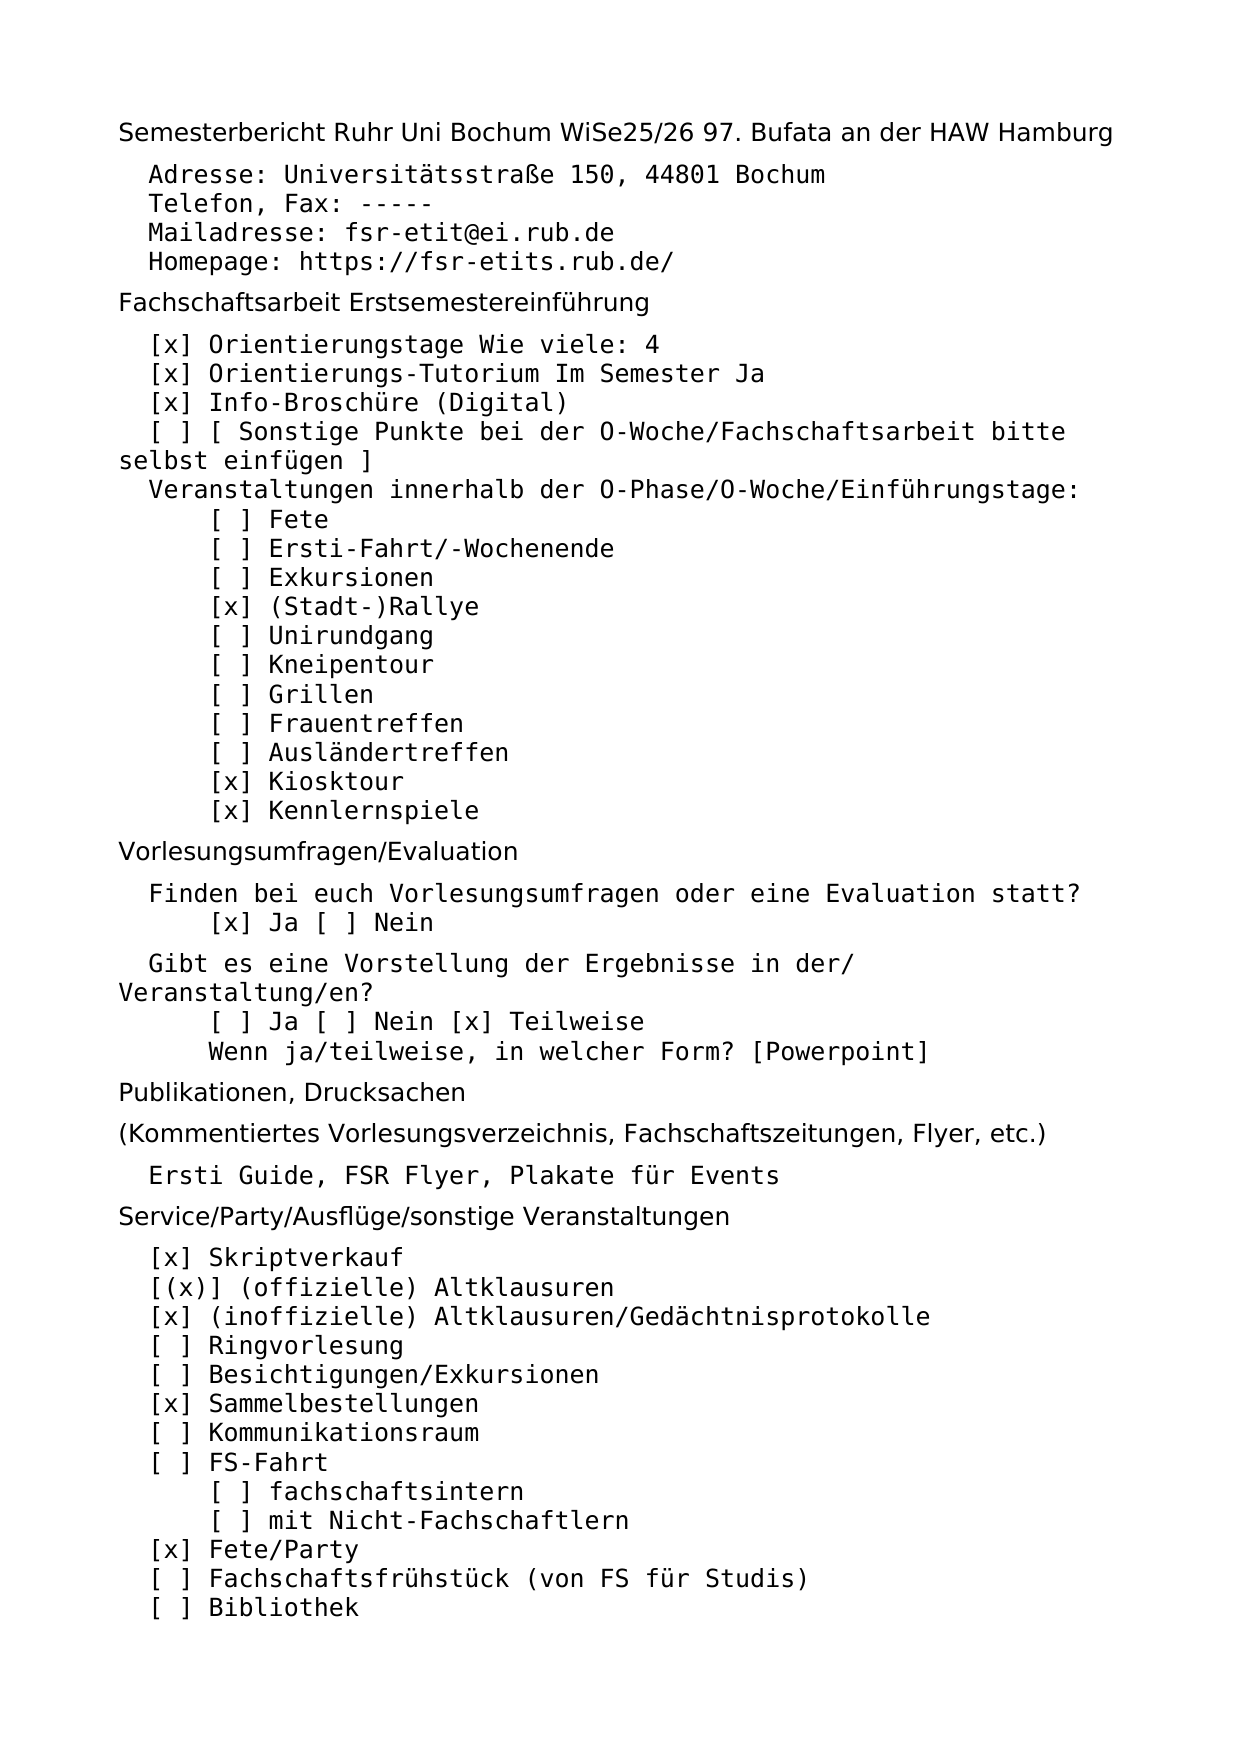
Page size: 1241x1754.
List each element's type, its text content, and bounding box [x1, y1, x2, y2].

text Semesterbericht Ruhr Uni Bochum WiSe25/26 97. Bufata an der HAW Hamburg [118, 118, 1122, 147]
text Fachschaftsarbeit Erstsemestereinführung [118, 288, 1122, 317]
text [x] Skriptverkauf [(x)] (offizielle) Altklausuren [x] (inoffizielle) Altklausuren/Gedächtnisprotokolle [ ] Ringvorlesung [ ] Besichtigungen/Exkursionen [x] Sammelbestellungen [ ] Kommunikationsraum [ ] FS-Fahrt [ ] fachschaftsintern [ ] mit Nicht-Fachschaftlern [x] Fete/Party [ ] Fachschaftsfrühstück (von FS für Studis) [ ] Bibliothek [118, 1244, 1122, 1623]
text Gibt es eine Vorstellung der Ergebnisse in der/ Veranstaltung/en? [ ] Ja [ ] Nein [x] Teilweise Wenn ja/teilweise, in welcher Form? [Powerpoint] [118, 949, 1122, 1066]
text Service/Party/Ausflüge/sonstige Veranstaltungen [118, 1202, 1122, 1231]
text Adresse: Universitätsstraße 150, 44801 Bochum Telefon, Fax: ----- Mailadresse: fsr-etit@ei.rub.de Homepage: https://fsr-etits.rub.de/ [118, 160, 1122, 276]
text Finden bei euch Vorlesungsumfragen oder eine Evaluation statt? [x] Ja [ ] Nein [118, 879, 1122, 937]
text (Kommentiertes Vorlesungsverzeichnis, Fachschaftszeitungen, Flyer, etc.) [118, 1119, 1122, 1148]
text Publikationen, Drucksachen [118, 1078, 1122, 1107]
text Ersti Guide, FSR Flyer, Plakate für Events [118, 1161, 1122, 1190]
text [x] Orientierungstage Wie viele: 4 [x] Orientierungs-Tutorium Im Semester Ja [x] Info-Broschüre (Digital) [ ] [ Sonstige Punkte bei der O-Woche/Fachschaftsarbeit bitte selbst einfügen ] Veranstaltungen innerhalb der O-Phase/O-Woche/Einführungstage: [ ] Fete [ ] Ersti-Fahrt/-Wochenende [ ] Exkursionen [x] (Stadt-)Rallye [ ] Unirundgang [ ] Kneipentour [ ] Grillen [ ] Frauentreffen [ ] Ausländertreffen [x] Kiosktour [x] Kennlernspiele [118, 330, 1122, 826]
text Vorlesungsumfragen/Evaluation [118, 837, 1122, 867]
